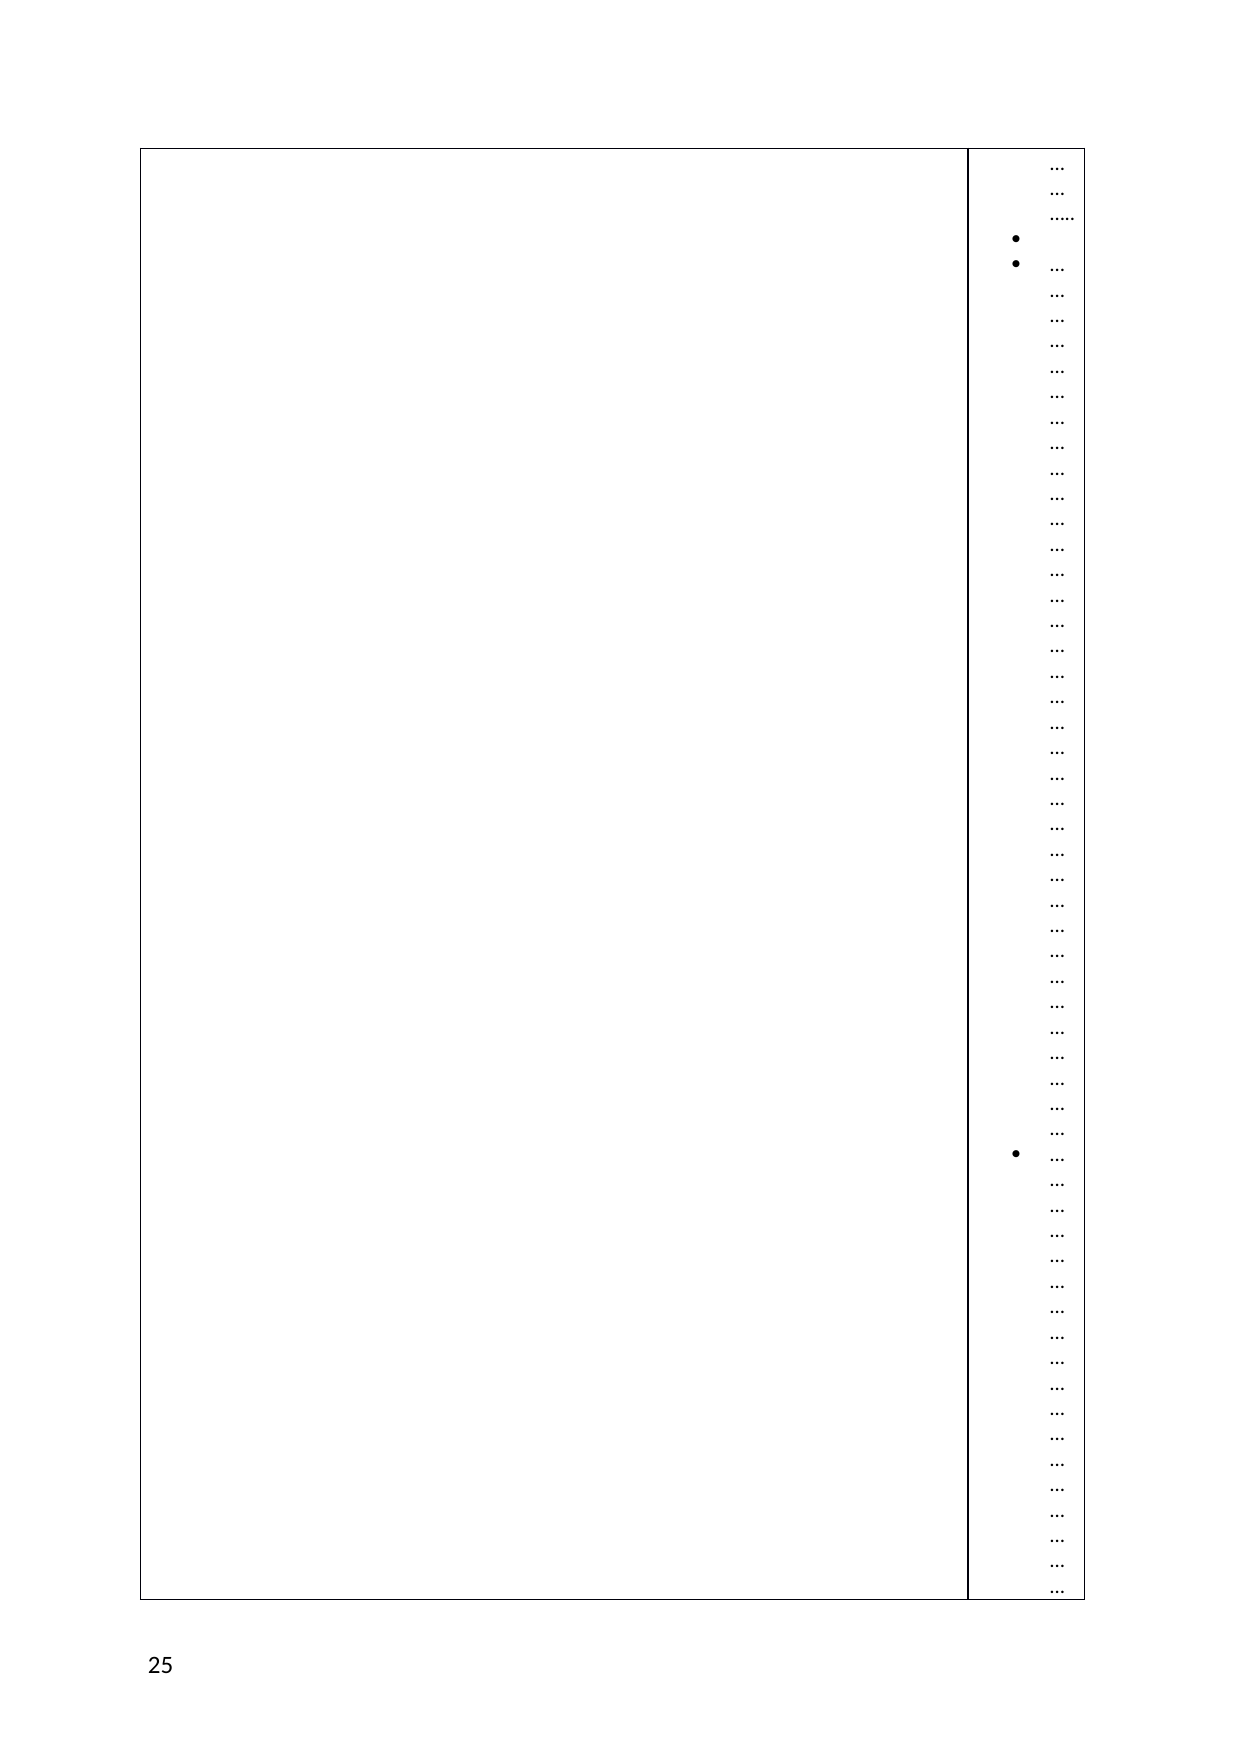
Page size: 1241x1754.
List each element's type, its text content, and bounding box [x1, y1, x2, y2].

table_cell [141, 149, 967, 1598]
table_cell Nombre d'actions : …………………………………………………….. …………………………………………………………………………………………… …………………………………………………………………………………………… …………………………………………………………………………………………… …………………………………………………………………………………………… [969, 149, 1084, 1598]
